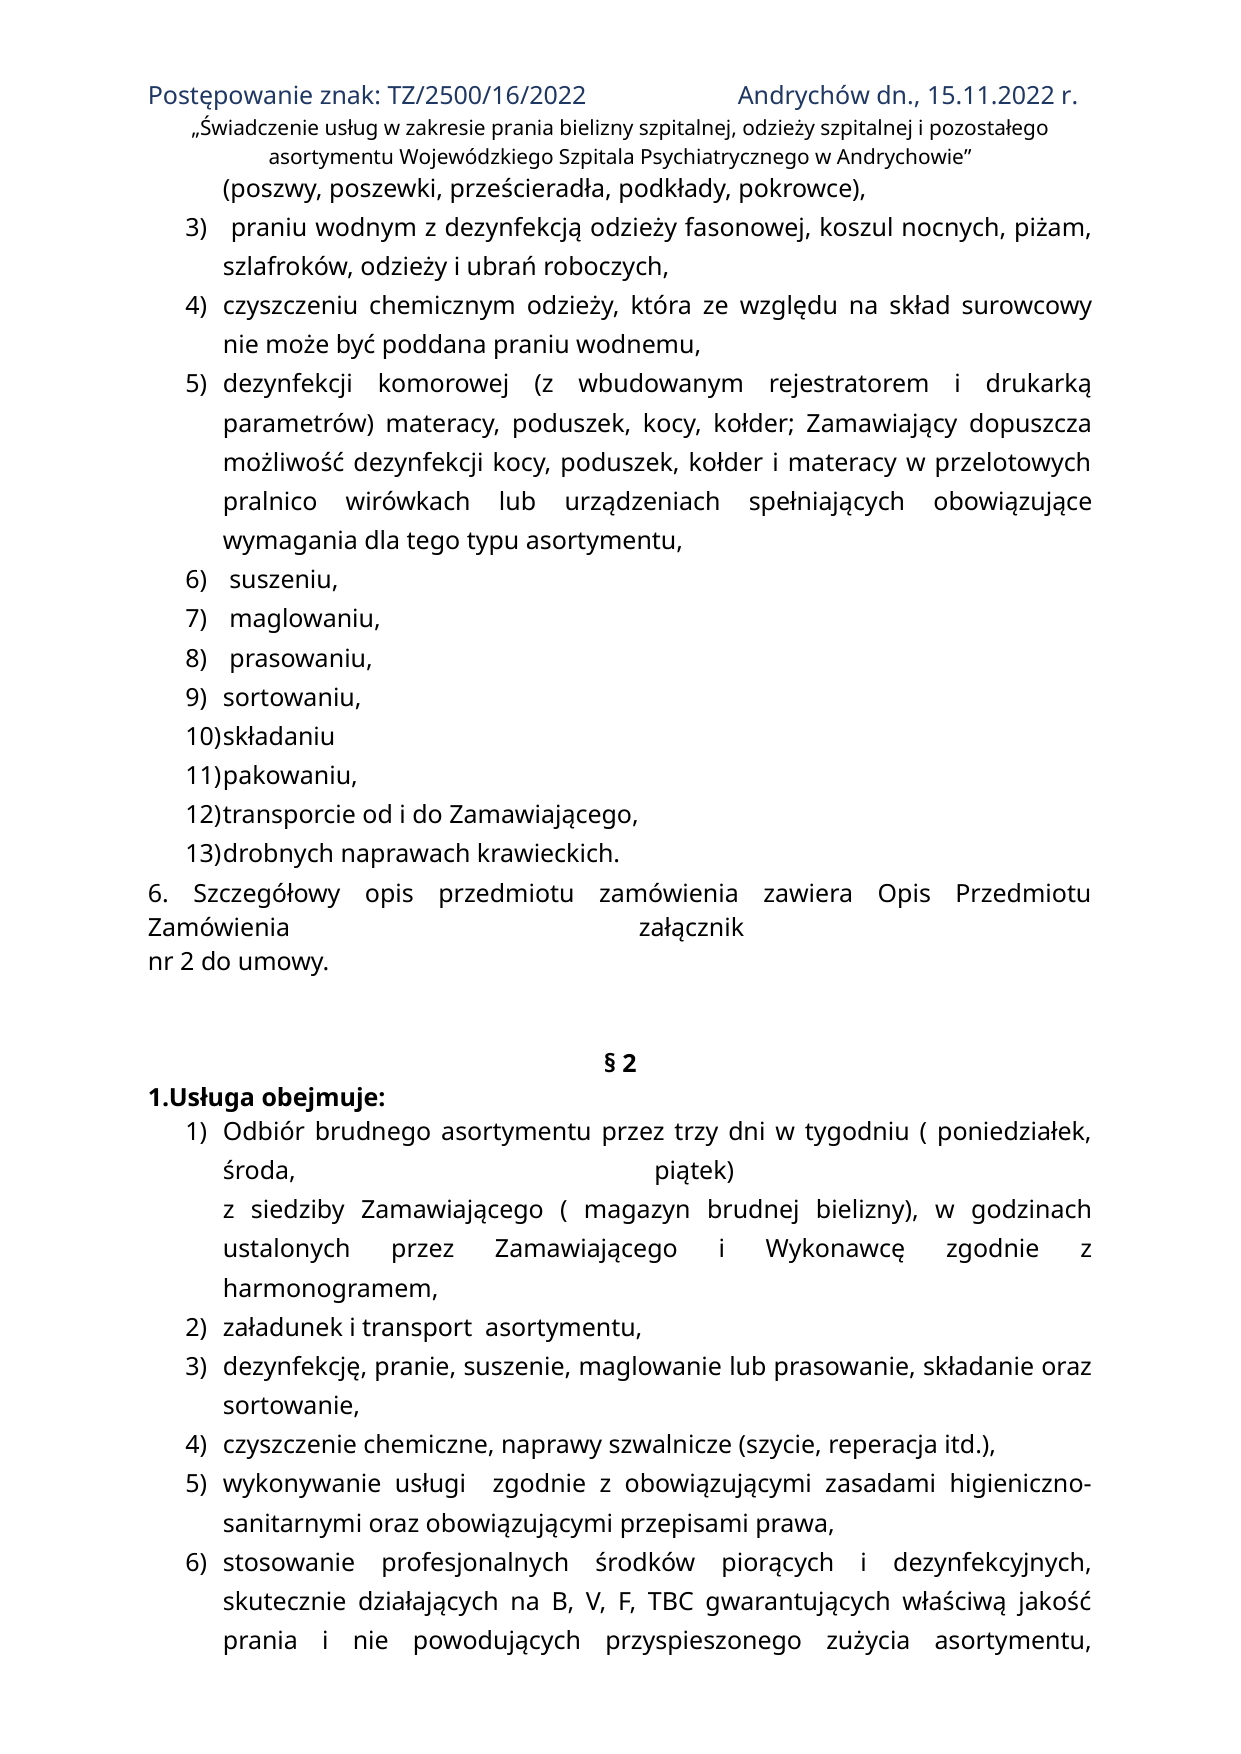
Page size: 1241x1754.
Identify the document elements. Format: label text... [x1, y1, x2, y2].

list składaniu [185, 718, 1093, 753]
list Odbiór brudnego asortymentu przez trzy dni w tygodniu ( poniedziałek, środa, piątek) z siedziby Zamawiającego ( magazyn brudnej bielizny), w godzinach ustalonych przez Zamawiającego i Wykonawcę zgodnie z harmonogramem, [185, 1114, 1093, 1304]
list pakowaniu, [185, 758, 1093, 792]
list transporcie od i do Zamawiającego, [185, 797, 1093, 831]
list dezynfekcji komorowej (z wbudowanym rejestratorem i drukarką parametrów) materacy, poduszek, kocy, kołder; Zamawiający dopuszcza możliwość dezynfekcji kocy, poduszek, kołder i materacy w przelotowych pralnico wirówkach lub urządzeniach spełniających obowiązujące wymagania dla tego typu asortymentu, [185, 366, 1093, 557]
list praniu wodnym z dezynfekcją odzieży fasonowej, koszul nocnych, piżam, szlafroków, odzieży i ubrań roboczych, [185, 209, 1093, 283]
list (poszwy, poszewki, prześcieradła, podkłady, pokrowce), [185, 170, 1093, 204]
list maglowaniu, [185, 601, 1093, 635]
text 1.Usługa obejmuje: [148, 1079, 1093, 1114]
list załadunek i transport asortymentu, [185, 1309, 1093, 1343]
list suszeniu, [185, 562, 1093, 596]
list prasowaniu, [185, 640, 1093, 674]
list wykonywanie usługi zgodnie z obowiązującymi zasadami higieniczno-sanitarnymi oraz obowiązującymi przepisami prawa, [185, 1466, 1093, 1539]
list czyszczenie chemiczne, naprawy szwalnicze (szycie, reperacja itd.), [185, 1427, 1093, 1461]
list sortowaniu, [185, 679, 1093, 713]
text 6. Szczegółowy opis przedmiotu zamówienia zawiera Opis Przedmiotu Zamówienia załącznik nr 2 do umowy. [148, 875, 1093, 977]
list dezynfekcję, pranie, suszenie, maglowanie lub prasowanie, składanie oraz sortowanie, [185, 1349, 1093, 1422]
text § 2 [148, 1046, 1093, 1079]
list drobnych naprawach krawieckich. [185, 836, 1093, 870]
list stosowanie profesjonalnych środków piorących i dezynfekcyjnych, skutecznie działających na B, V, F, TBC gwarantujących właściwą jakość prania i nie powodujących przyspieszonego zużycia asortymentu, [185, 1544, 1093, 1657]
list czyszczeniu chemicznym odzieży, która ze względu na skład surowcowy nie może być poddana praniu wodnemu, [185, 288, 1093, 361]
